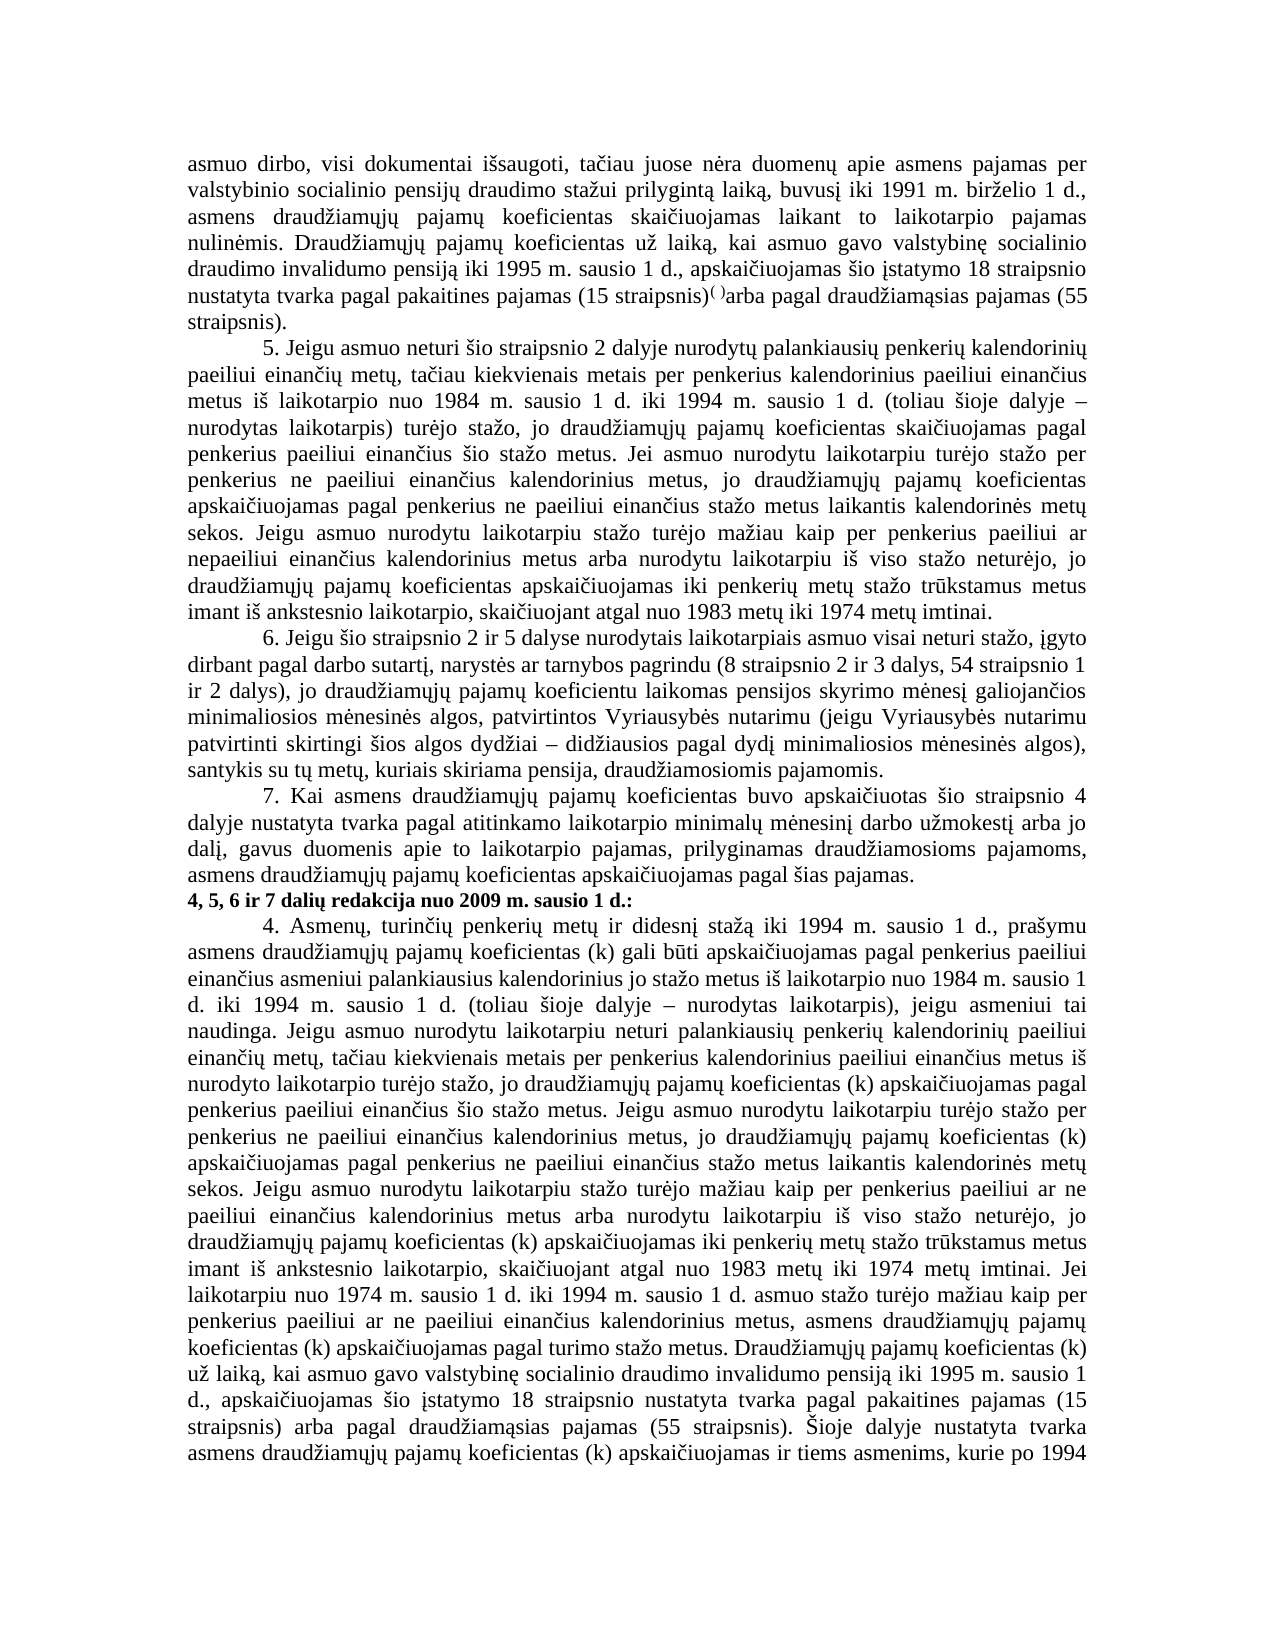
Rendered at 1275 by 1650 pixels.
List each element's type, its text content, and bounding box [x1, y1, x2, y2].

text 4. Asmenų, turinčių penkerių metų ir didesnį stažą iki 1994 m. sausio 1 d., prašymu asmens draudžiamųjų pajamų koeficientas (k) gali būti apskaičiuojamas pagal penkerius paeiliui einančius asmeniui palankiausius kalendorinius jo stažo metus iš laikotarpio nuo 1984 m. sausio 1 d. iki 1994 m. sausio 1 d. (toliau šioje dalyje – nurodytas laikotarpis), jeigu asmeniui tai naudinga. Jeigu asmuo nurodytu laikotarpiu neturi palankiausių penkerių kalendorinių paeiliui einančių metų, tačiau kiekvienais metais per penkerius kalendorinius paeiliui einančius metus iš nurodyto laikotarpio turėjo stažo, jo draudžiamųjų pajamų koeficientas (k) apskaičiuojamas pagal penkerius paeiliui einančius šio stažo metus. Jeigu asmuo nurodytu laikotarpiu turėjo stažo per penkerius ne paeiliui einančius kalendorinius metus, jo draudžiamųjų pajamų koeficientas (k) apskaičiuojamas pagal penkerius ne paeiliui einančius stažo metus laikantis kalendorinės metų sekos. Jeigu asmuo nurodytu laikotarpiu stažo turėjo mažiau kaip per penkerius paeiliui ar ne paeiliui einančius kalendorinius metus arba nurodytu laikotarpiu iš viso stažo neturėjo, jo draudžiamųjų pajamų koeficientas (k) apskaičiuojamas iki penkerių metų stažo trūkstamus metus imant iš ankstesnio laikotarpio, skaičiuojant atgal nuo 1983 metų iki 1974 metų imtinai. Jei laikotarpiu nuo 1974 m. sausio 1 d. iki 1994 m. sausio 1 d. asmuo stažo turėjo mažiau kaip per penkerius paeiliui ar ne paeiliui einančius kalendorinius metus, asmens draudžiamųjų pajamų koeficientas (k) apskaičiuojamas pagal turimo stažo metus. Draudžiamųjų pajamų koeficientas (k) už laiką, kai asmuo gavo valstybinę socialinio draudimo invalidumo pensiją iki 1995 m. sausio 1 d., apskaičiuojamas šio įstatymo 18 straipsnio nustatyta tvarka pagal pakaitines pajamas (15 straipsnis) arba pagal draudžiamąsias pajamas (55 straipsnis). Šioje dalyje nustatyta tvarka asmens draudžiamųjų pajamų koeficientas (k) apskaičiuojamas ir tiems asmenims, kurie po 1994 [187, 912, 1088, 1465]
text 7. Kai asmens draudžiamųjų pajamų koeficientas buvo apskaičiuotas šio straipsnio 4 dalyje nustatyta tvarka pagal atitinkamo laikotarpio minimalų mėnesinį darbo užmokestį arba jo dalį, gavus duomenis apie to laikotarpio pajamas, prilyginamas draudžiamosioms pajamoms, asmens draudžiamųjų pajamų koeficientas apskaičiuojamas pagal šias pajamas. [187, 782, 1088, 888]
text 4, 5, 6 ir 7 dalių redakcija nuo 2009 m. sausio 1 d.: [187, 888, 1088, 912]
text asmuo dirbo, visi dokumentai išsaugoti, tačiau juose nėra duomenų apie asmens pajamas per valstybinio socialinio pensijų draudimo stažui prilygintą laiką, buvusį iki 1991 m. birželio 1 d., asmens draudžiamųjų pajamų koeficientas skaičiuojamas laikant to laikotarpio pajamas nulinėmis. Draudžiamųjų pajamų koeficientas už laiką, kai asmuo gavo valstybinę socialinio draudimo invalidumo pensiją iki 1995 m. sausio 1 d., apskaičiuojamas šio įstatymo 18 straipsnio nustatyta tvarka pagal pakaitines pajamas (15 straipsnis)( )arba pagal draudžiamąsias pajamas (55 straipsnis). [187, 150, 1088, 334]
text 5. Jeigu asmuo neturi šio straipsnio 2 dalyje nurodytų palankiausių penkerių kalendorinių paeiliui einančių metų, tačiau kiekvienais metais per penkerius kalendorinius paeiliui einančius metus iš laikotarpio nuo 1984 m. sausio 1 d. iki 1994 m. sausio 1 d. (toliau šioje dalyje – nurodytas laikotarpis) turėjo stažo, jo draudžiamųjų pajamų koeficientas skaičiuojamas pagal penkerius paeiliui einančius šio stažo metus. Jei asmuo nurodytu laikotarpiu turėjo stažo per penkerius ne paeiliui einančius kalendorinius metus, jo draudžiamųjų pajamų koeficientas apskaičiuojamas pagal penkerius ne paeiliui einančius stažo metus laikantis kalendorinės metų sekos. Jeigu asmuo nurodytu laikotarpiu stažo turėjo mažiau kaip per penkerius paeiliui ar nepaeiliui einančius kalendorinius metus arba nurodytu laikotarpiu iš viso stažo neturėjo, jo draudžiamųjų pajamų koeficientas apskaičiuojamas iki penkerių metų stažo trūkstamus metus imant iš ankstesnio laikotarpio, skaičiuojant atgal nuo 1983 metų iki 1974 metų imtinai. [187, 334, 1088, 624]
text 6. Jeigu šio straipsnio 2 ir 5 dalyse nurodytais laikotarpiais asmuo visai neturi stažo, įgyto dirbant pagal darbo sutartį, narystės ar tarnybos pagrindu (8 straipsnio 2 ir 3 dalys, 54 straipsnio 1 ir 2 dalys), jo draudžiamųjų pajamų koeficientu laikomas pensijos skyrimo mėnesį galiojančios minimaliosios mėnesinės algos, patvirtintos Vyriausybės nutarimu (jeigu Vyriausybės nutarimu patvirtinti skirtingi šios algos dydžiai – didžiausios pagal dydį minimaliosios mėnesinės algos), santykis su tų metų, kuriais skiriama pensija, draudžiamosiomis pajamomis. [187, 624, 1088, 782]
